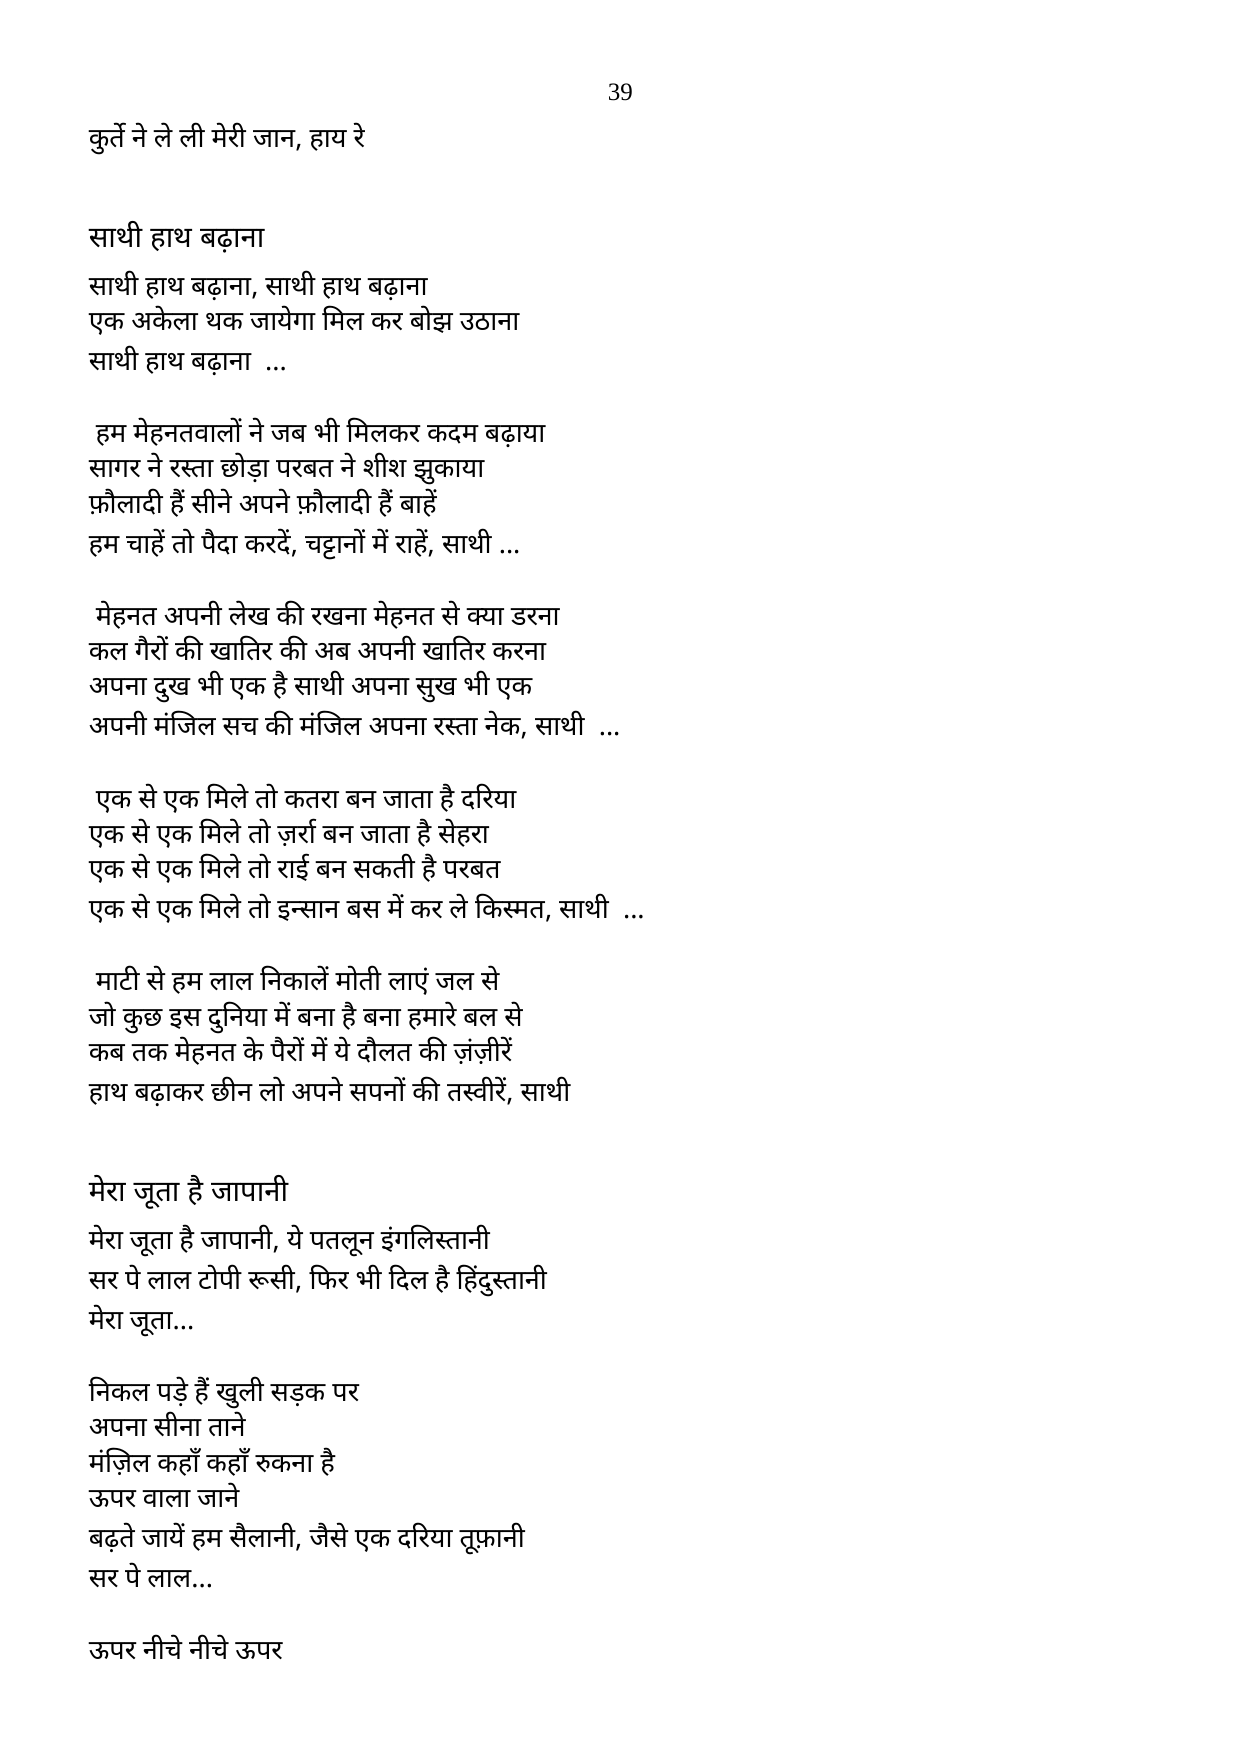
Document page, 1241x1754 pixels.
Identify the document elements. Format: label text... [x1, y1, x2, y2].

text मेहनत अपनी लेख की रखना मेहनत से क्या डरना [88, 601, 1152, 636]
text सागर ने रस्ता छोड़ा परबत ने शीश झुकाया [88, 453, 1152, 489]
text साथी हाथ बढ़ाना ... [88, 341, 1152, 381]
text अपनी मंजिल सच की मंजिल अपना रस्ता नेक, साथी ... [88, 707, 1152, 747]
text कुर्ते ने ले ली मेरी जान, हाय रे [88, 118, 1152, 158]
text कल गैरों की खातिर की अब अपनी खातिर करना [88, 636, 1152, 672]
text माटी से हम लाल निकालें मोती लाएं जल से [88, 967, 1152, 1002]
text फ़ौलादी हैं सीने अपने फ़ौलादी हैं बाहें [88, 489, 1152, 524]
text हाथ बढ़ाकर छीन लो अपने सपनों की तस्वीरें, साथी [88, 1072, 1152, 1112]
text जो कुछ इस दुनिया में बना है बना हमारे बल से [88, 1002, 1152, 1037]
text एक से एक मिले तो राई बन सकती है परबत [88, 854, 1152, 890]
text साथी हाथ बढ़ाना, साथी हाथ बढ़ाना [88, 266, 1152, 306]
text एक अकेला थक जायेगा मिल कर बोझ उठाना [88, 306, 1152, 341]
text हम चाहें तो पैदा करदें, चट्टानों में राहें, साथी ... [88, 524, 1152, 564]
text एक से एक मिले तो इन्सान बस में कर ले किस्मत, साथी ... [88, 890, 1152, 930]
text मेरा जूता है जापानी, ये पतलून इंगलिस्तानी सर पे लाल टोपी रूसी, फिर भी दिल है हिंदुस्तानी मेरा जूता... निकल पड़े हैं खुली सड़क पर अपना सीना ताने मंज़िल कहाँ कहाँ रुकना है ऊपर वाला जाने बढ़ते जायें हम सैलानी, जैसे एक दरिया तूफ़ानी सर पे लाल... ऊपर नीचे नीचे ऊपर [88, 1220, 1152, 1671]
subtitle साथी हाथ बढ़ाना [88, 220, 1152, 253]
text एक से एक मिले तो ज़र्रा बन जाता है सेहरा [88, 819, 1152, 854]
subtitle मेरा जूता है जापानी [88, 1174, 1152, 1208]
text अपना दुख भी एक है साथी अपना सुख भी एक [88, 672, 1152, 707]
text कब तक मेहनत के पैरों में ये दौलत की ज़ंज़ीरें [88, 1037, 1152, 1072]
text हम मेहनतवालों ने जब भी मिलकर कदम बढ़ाया [88, 418, 1152, 453]
text एक से एक मिले तो कतरा बन जाता है दरिया [88, 784, 1152, 819]
